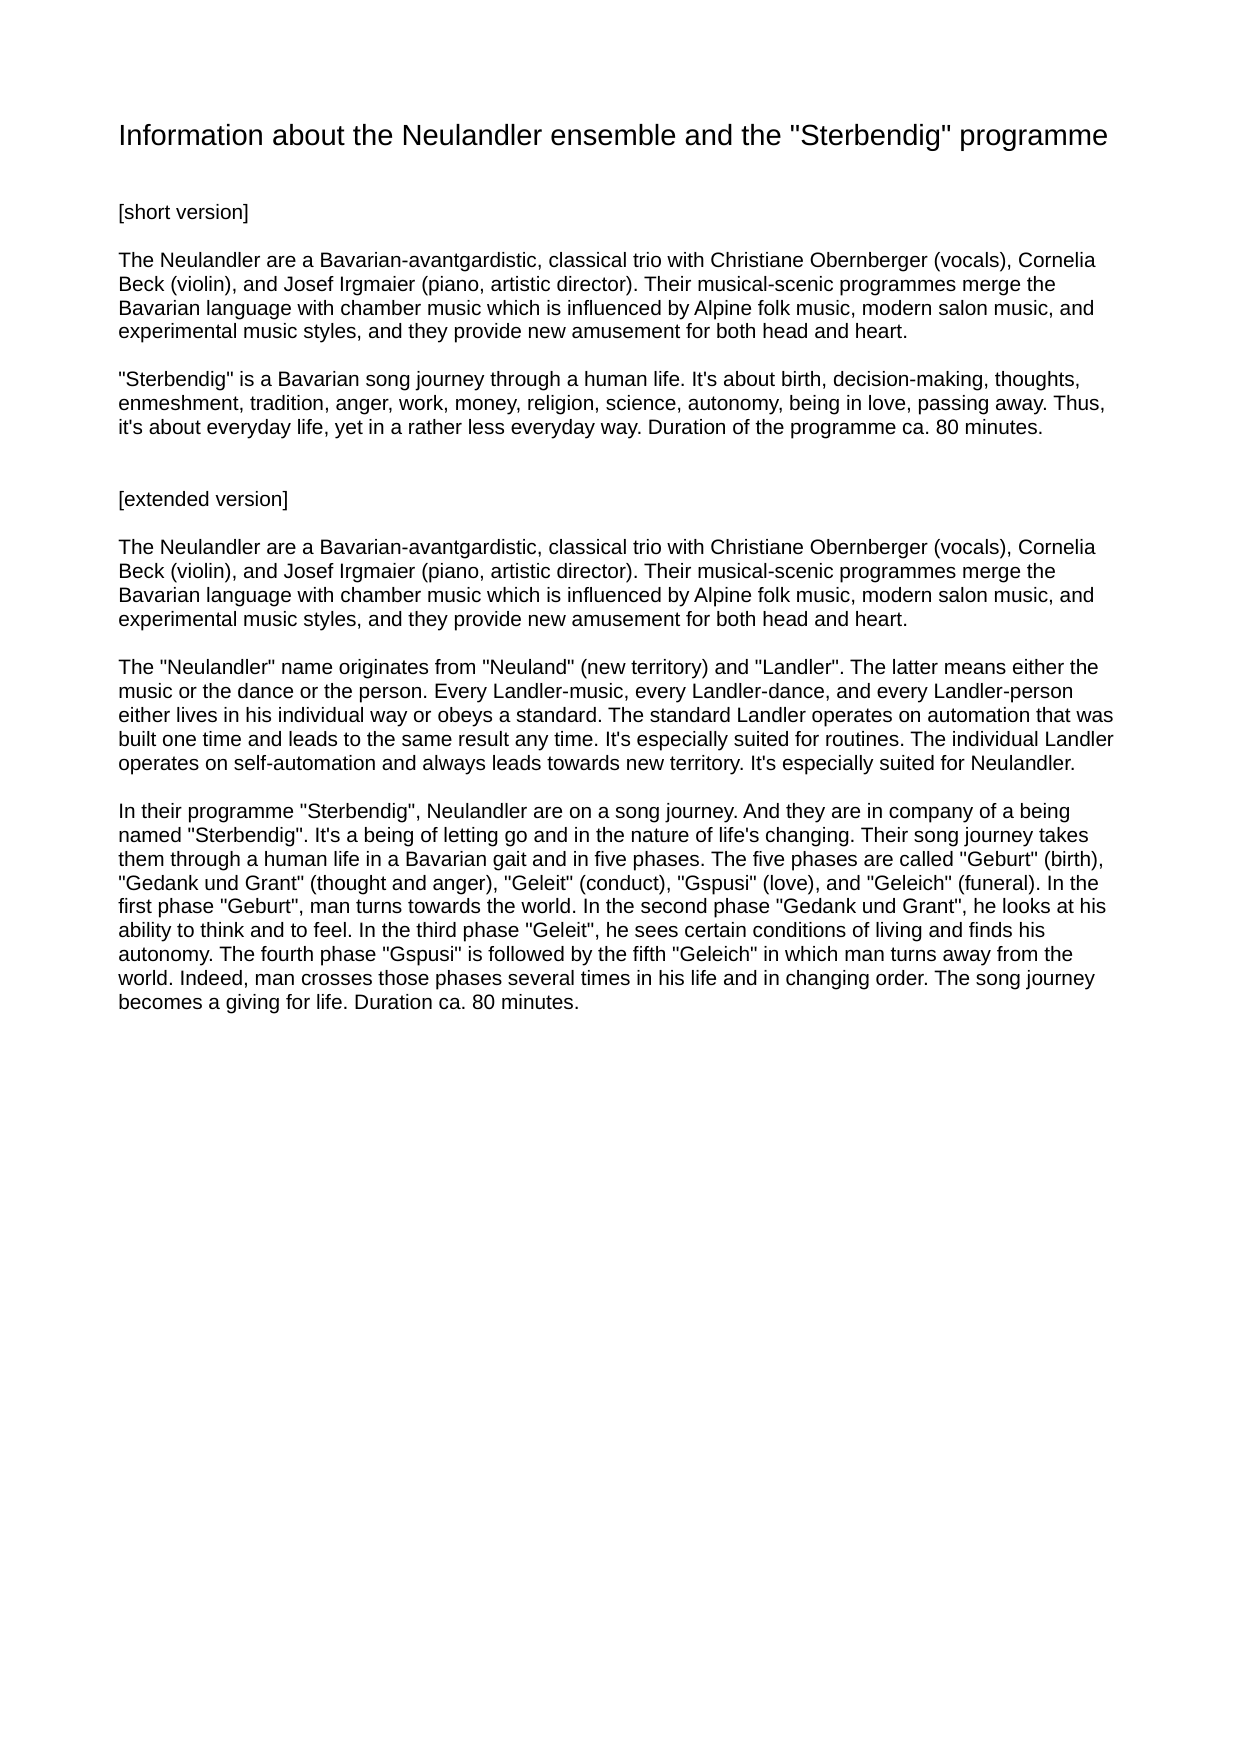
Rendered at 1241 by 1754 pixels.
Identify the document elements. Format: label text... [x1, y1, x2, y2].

text In their programme "Sterbendig", Neulandler are on a song journey. And they are in company of a being named "Sterbendig". It's a being of letting go and in the nature of life's changing. Their song journey takes them through a human life in a Bavarian gait and in five phases. The five phases are called "Geburt" (birth), "Gedank und Grant" (thought and anger), "Geleit" (conduct), "Gspusi" (love), and "Geleich" (funeral). In the first phase "Geburt", man turns towards the world. In the second phase "Gedank und Grant", he looks at his ability to think and to feel. In the third phase "Geleit", he sees certain conditions of living and finds his autonomy. The fourth phase "Gspusi" is followed by the fifth "Geleich" in which man turns away from the world. Indeed, man crosses those phases several times in his life and in changing order. The song journey becomes a giving for life. Duration ca. 80 minutes. [118, 798, 1122, 1014]
text "Sterbendig" is a Bavarian song journey through a human life. It's about birth, decision-making, thoughts, enmeshment, tradition, anger, work, money, religion, science, autonomy, being in love, passing away. Thus, it's about everyday life, yet in a rather less everyday way. Duration of the programme ca. 80 minutes. [118, 367, 1122, 439]
text [short version] [118, 199, 1122, 223]
text The Neulandler are a Bavarian-avantgardistic, classical trio with Christiane Obernberger (vocals), Cornelia Beck (violin), and Josef Irgmaier (piano, artistic director). Their musical-scenic programmes merge the Bavarian language with chamber music which is influenced by Alpine folk music, modern salon music, and experimental music styles, and they provide new amusement for both head and heart. [118, 535, 1122, 631]
text [extended version] [118, 487, 1122, 511]
text Information about the Neulandler ensemble and the "Sterbendig" programme [118, 118, 1122, 152]
text The Neulandler are a Bavarian-avantgardistic, classical trio with Christiane Obernberger (vocals), Cornelia Beck (violin), and Josef Irgmaier (piano, artistic director). Their musical-scenic programmes merge the Bavarian language with chamber music which is influenced by Alpine folk music, modern salon music, and experimental music styles, and they provide new amusement for both head and heart. [118, 247, 1122, 343]
text The "Neulandler" name originates from "Neuland" (new territory) and "Landler". The latter means either the music or the dance or the person. Every Landler-music, every Landler-dance, and every Landler-person either lives in his individual way or obeys a standard. The standard Landler operates on automation that was built one time and leads to the same result any time. It's especially suited for routines. The individual Landler operates on self-automation and always leads towards new territory. It's especially suited for Neulandler. [118, 655, 1122, 774]
